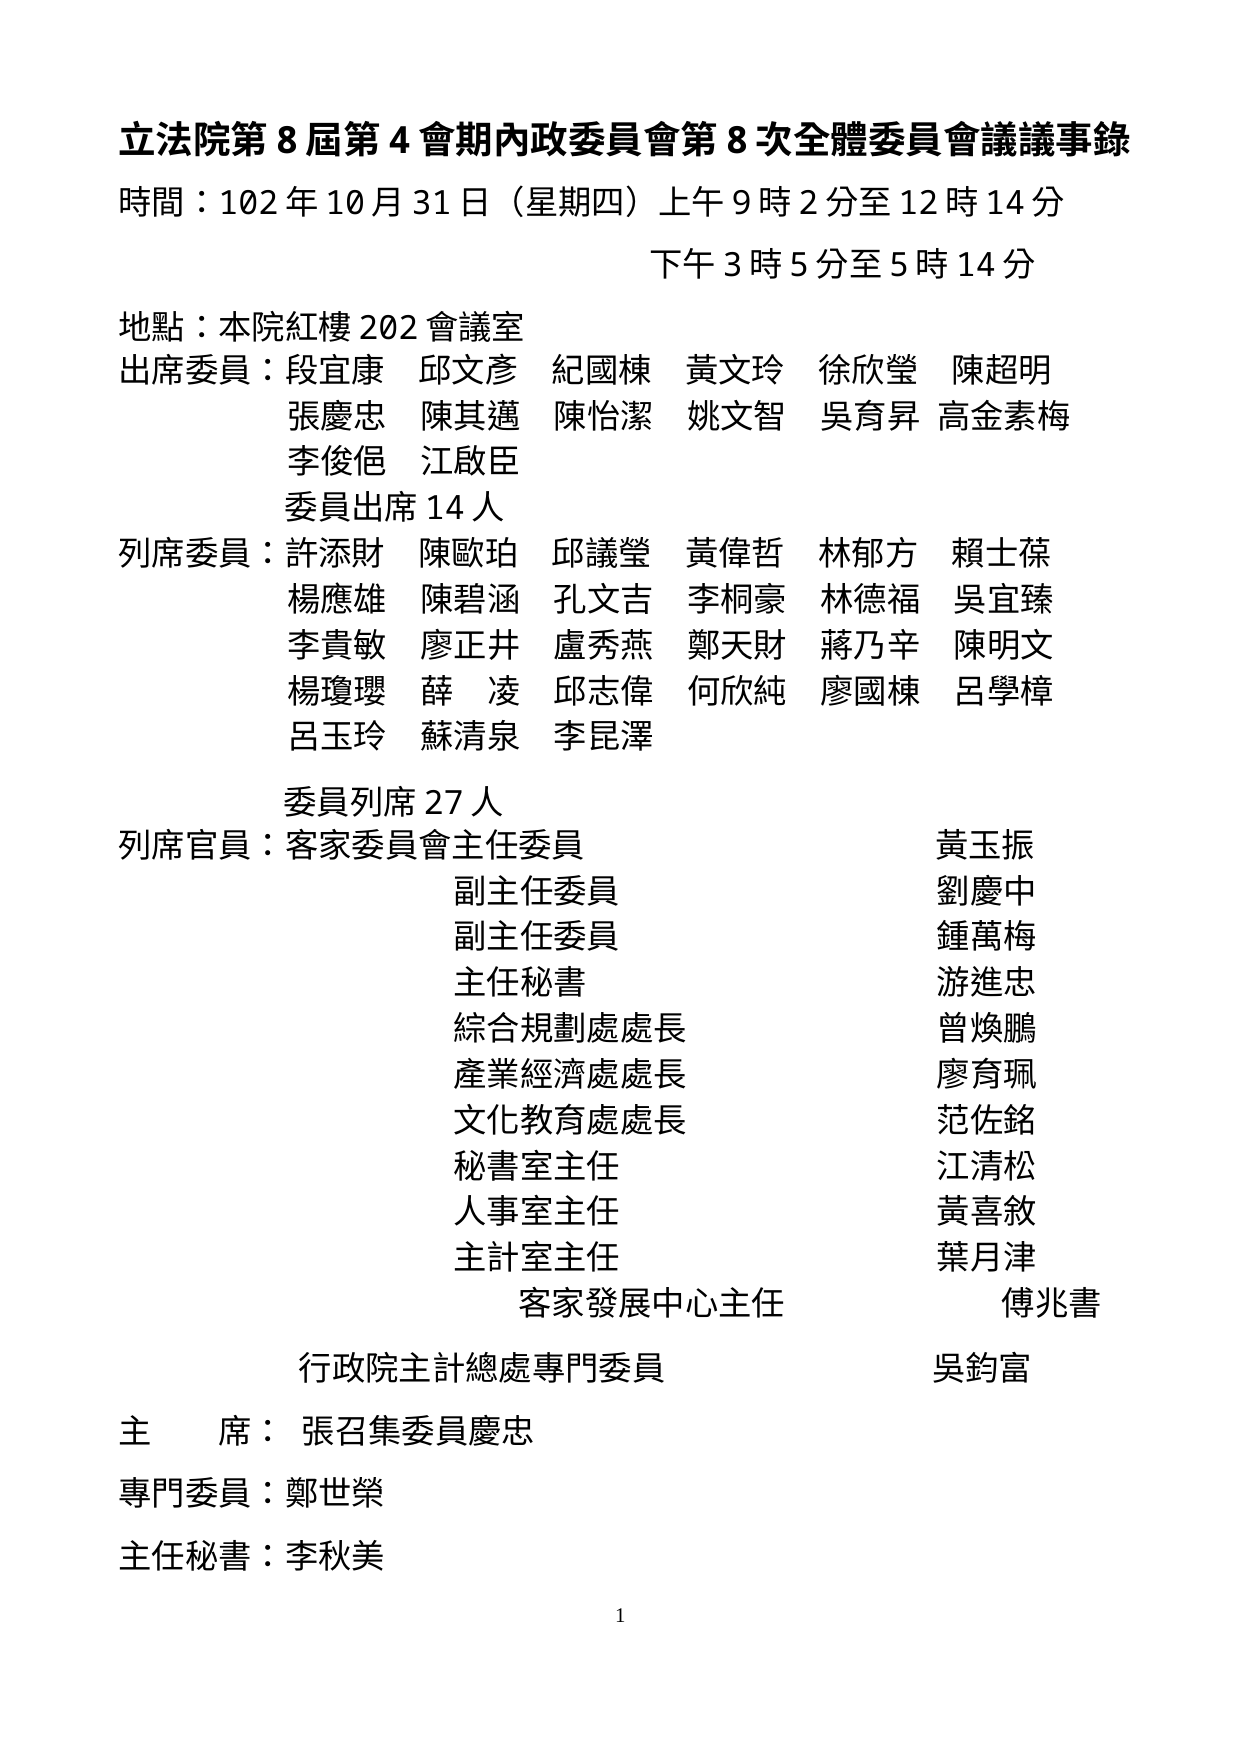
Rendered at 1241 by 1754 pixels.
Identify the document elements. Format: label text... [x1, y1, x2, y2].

text 主任秘書：李秋美 [118, 1512, 1234, 1575]
text 主任秘書 游進忠 [118, 958, 1122, 1004]
text 列席官員：客家委員會主任委員 黃玉振 [118, 821, 1122, 866]
text 楊應雄 陳碧涵 孔文吉 李桐豪 林德福 吳宜臻 [287, 575, 1137, 621]
text 李俊俋 江啟臣 [287, 437, 1137, 483]
text 副主任委員 劉慶中 [118, 866, 1122, 912]
text 立法院第8屆第4會期內政委員會第8次全體委員會議議事錄 [118, 96, 1152, 158]
text 產業經濟處處長 廖育珮 [118, 1050, 1122, 1096]
text 秘書室主任 江清松 [118, 1141, 1122, 1187]
text 委員出席14人 [284, 483, 1148, 529]
text 主計室主任 葉月津 [118, 1233, 1122, 1279]
text 副主任委員 鍾萬梅 [118, 912, 1122, 958]
text 客家發展中心主任 傅兆書 [118, 1279, 1122, 1325]
text 地點：本院紅樓202會議室 [118, 283, 1122, 346]
text 行政院主計總處專門委員 吳鈞富 [118, 1325, 1234, 1387]
text 人事室主任 黃喜敘 [118, 1187, 1122, 1233]
text 呂玉玲 蘇清泉 李昆澤 [287, 712, 1137, 758]
text 下午3時5分至5時14分 [200, 221, 1122, 283]
text 張慶忠 陳其邁 陳怡潔 姚文智 吳育昇 高金素梅 [287, 391, 1137, 437]
text 專門委員：鄭世榮 [118, 1450, 1234, 1512]
text 主 席： 張召集委員慶忠 [118, 1387, 1234, 1450]
text 出席委員：段宜康 邱文彥 紀國棟 黃文玲 徐欣瑩 陳超明 [118, 346, 1137, 391]
text 李貴敏 廖正井 盧秀燕 鄭天財 蔣乃辛 陳明文 [287, 621, 1137, 666]
text 楊瓊瓔 薛 凌 邱志偉 何欣純 廖國棟 呂學樟 [287, 666, 1137, 712]
text 列席委員：許添財 陳歐珀 邱議瑩 黃偉哲 林郁方 賴士葆 [118, 529, 1137, 575]
text 文化教育處處長 范佐銘 [118, 1096, 1122, 1141]
text 委員列席27人 [283, 758, 1148, 821]
text 綜合規劃處處長 曾煥鵬 [118, 1004, 1122, 1050]
text 時間：102年10月31日（星期四）上午9時2分至12時14分 [118, 158, 1122, 221]
